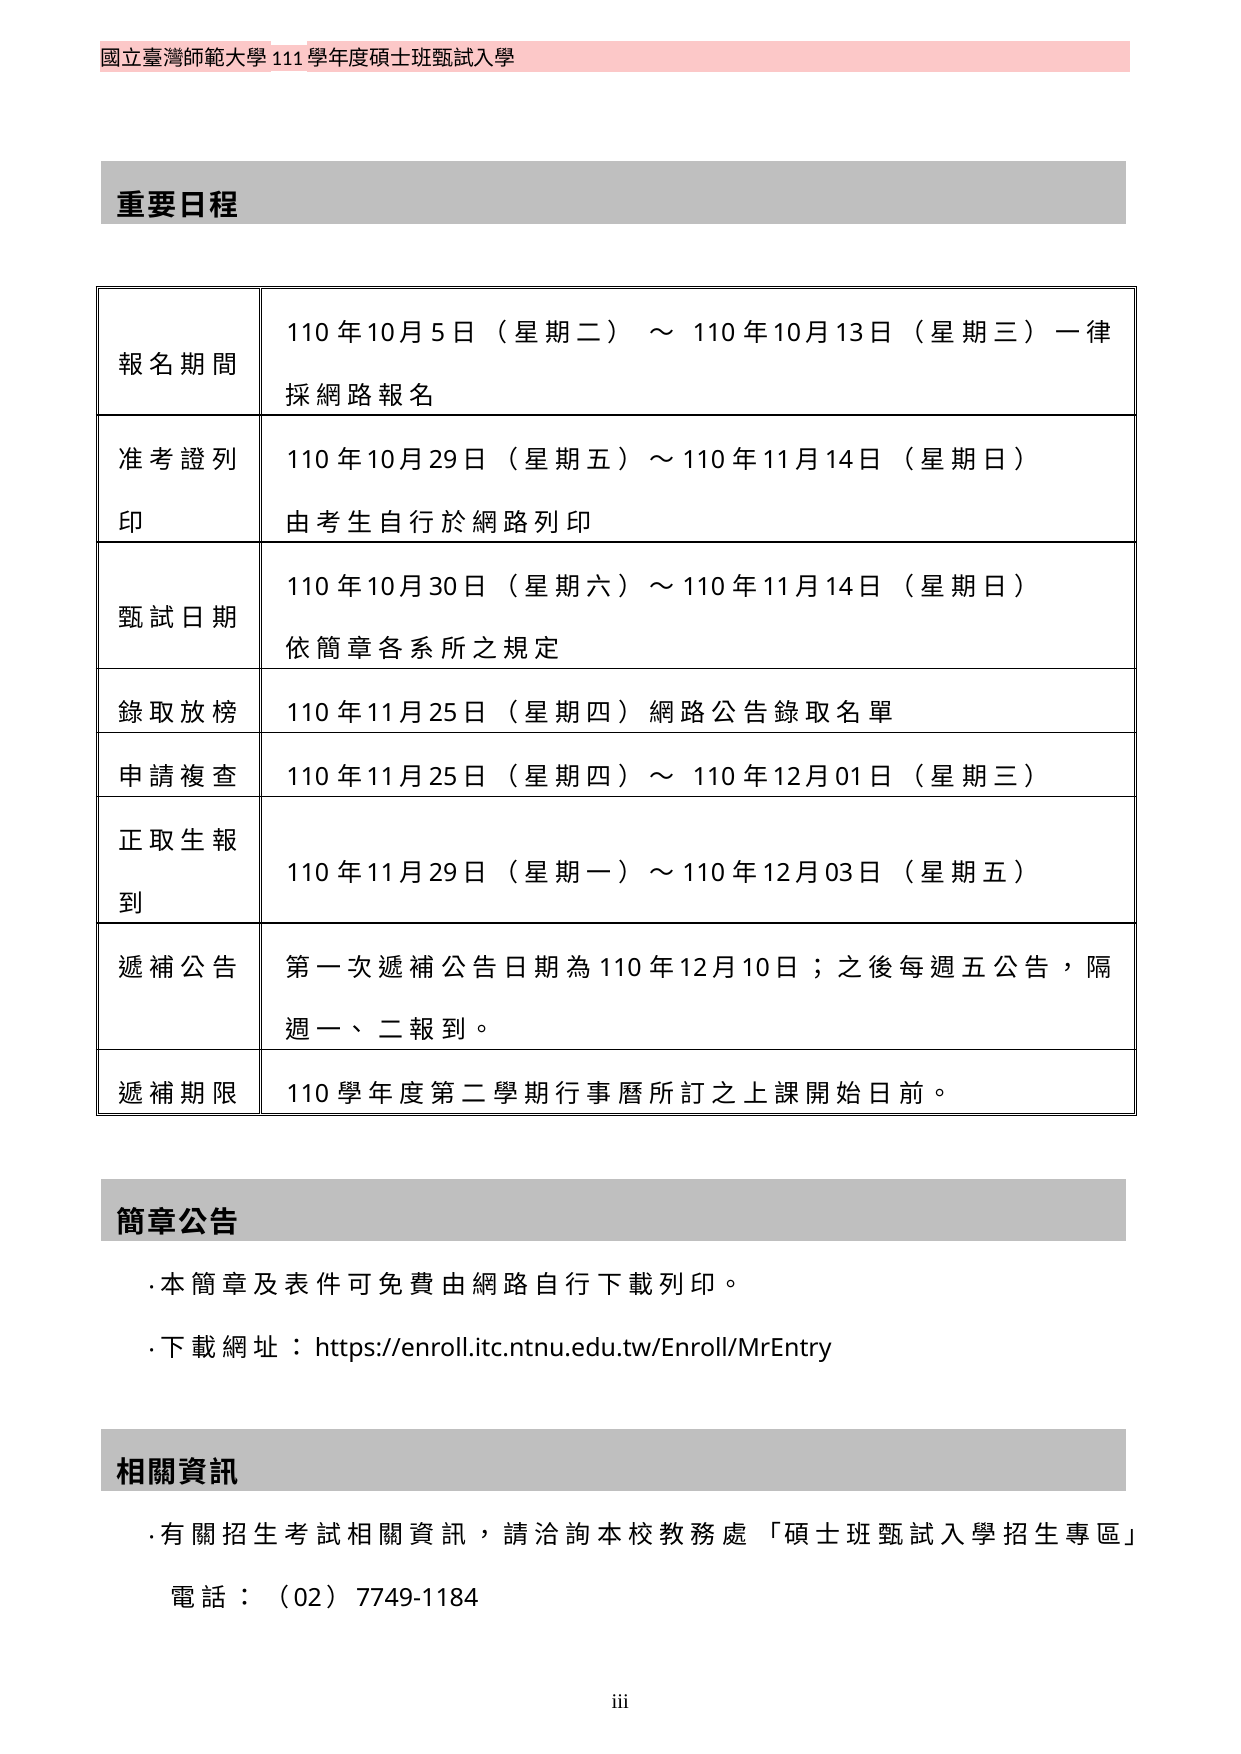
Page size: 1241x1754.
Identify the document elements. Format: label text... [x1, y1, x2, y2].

table_cell 申請複查 [99, 733, 259, 796]
table_cell 110年11月25日（星期四）網路公告錄取名單 [262, 669, 1134, 732]
table_header 簡章公告 [101, 1179, 1126, 1241]
table_cell 甄試日期 [99, 543, 259, 667]
table_cell 准考證列印 [99, 416, 259, 541]
table_cell 遞補公告 [99, 924, 259, 1049]
table_header 重要日程 [101, 161, 1126, 224]
table_header 110年10月5日（星期二） ～ 110年10月13日（星期三）一律採網路報名 [262, 289, 1134, 414]
table_cell 第一次遞補公告日期為110年12月10日；之後每週五公告，隔週一、二報到。 [262, 924, 1134, 1049]
table_cell 110年10月30日（星期六）～110年11月14日（星期日） 依簡章各系所之規定 [262, 543, 1134, 667]
table_cell 110年11月25日（星期四）～ 110年12月01日（星期三） [262, 733, 1134, 796]
table_cell 遞補期限 [99, 1050, 259, 1113]
table_cell 錄取放榜 [99, 669, 259, 732]
table_header 相關資訊 [101, 1429, 1126, 1491]
table_cell 110年11月29日（星期一）～110年12月03日（星期五） [262, 797, 1134, 922]
table_header ‧本簡章及表件可免費由網路自行下載列印。 ‧下載網址：https://enroll.itc.ntnu.edu.tw/Enroll/MrEntry ‧有關招生考試相關資訊，請洽詢本校教務處「碩士班甄試入學招生專區」 電話：（02）7749-1184 [68, 99, 1172, 1616]
table_cell 正取生報到 [99, 797, 259, 922]
table_cell 110學年度第二學期行事曆所訂之上課開始日前。 [262, 1050, 1134, 1113]
table_header 報名期間 [99, 289, 259, 414]
table_cell 110年10月29日（星期五）～110年11月14日（星期日） 由考生自行於網路列印 [262, 416, 1134, 541]
